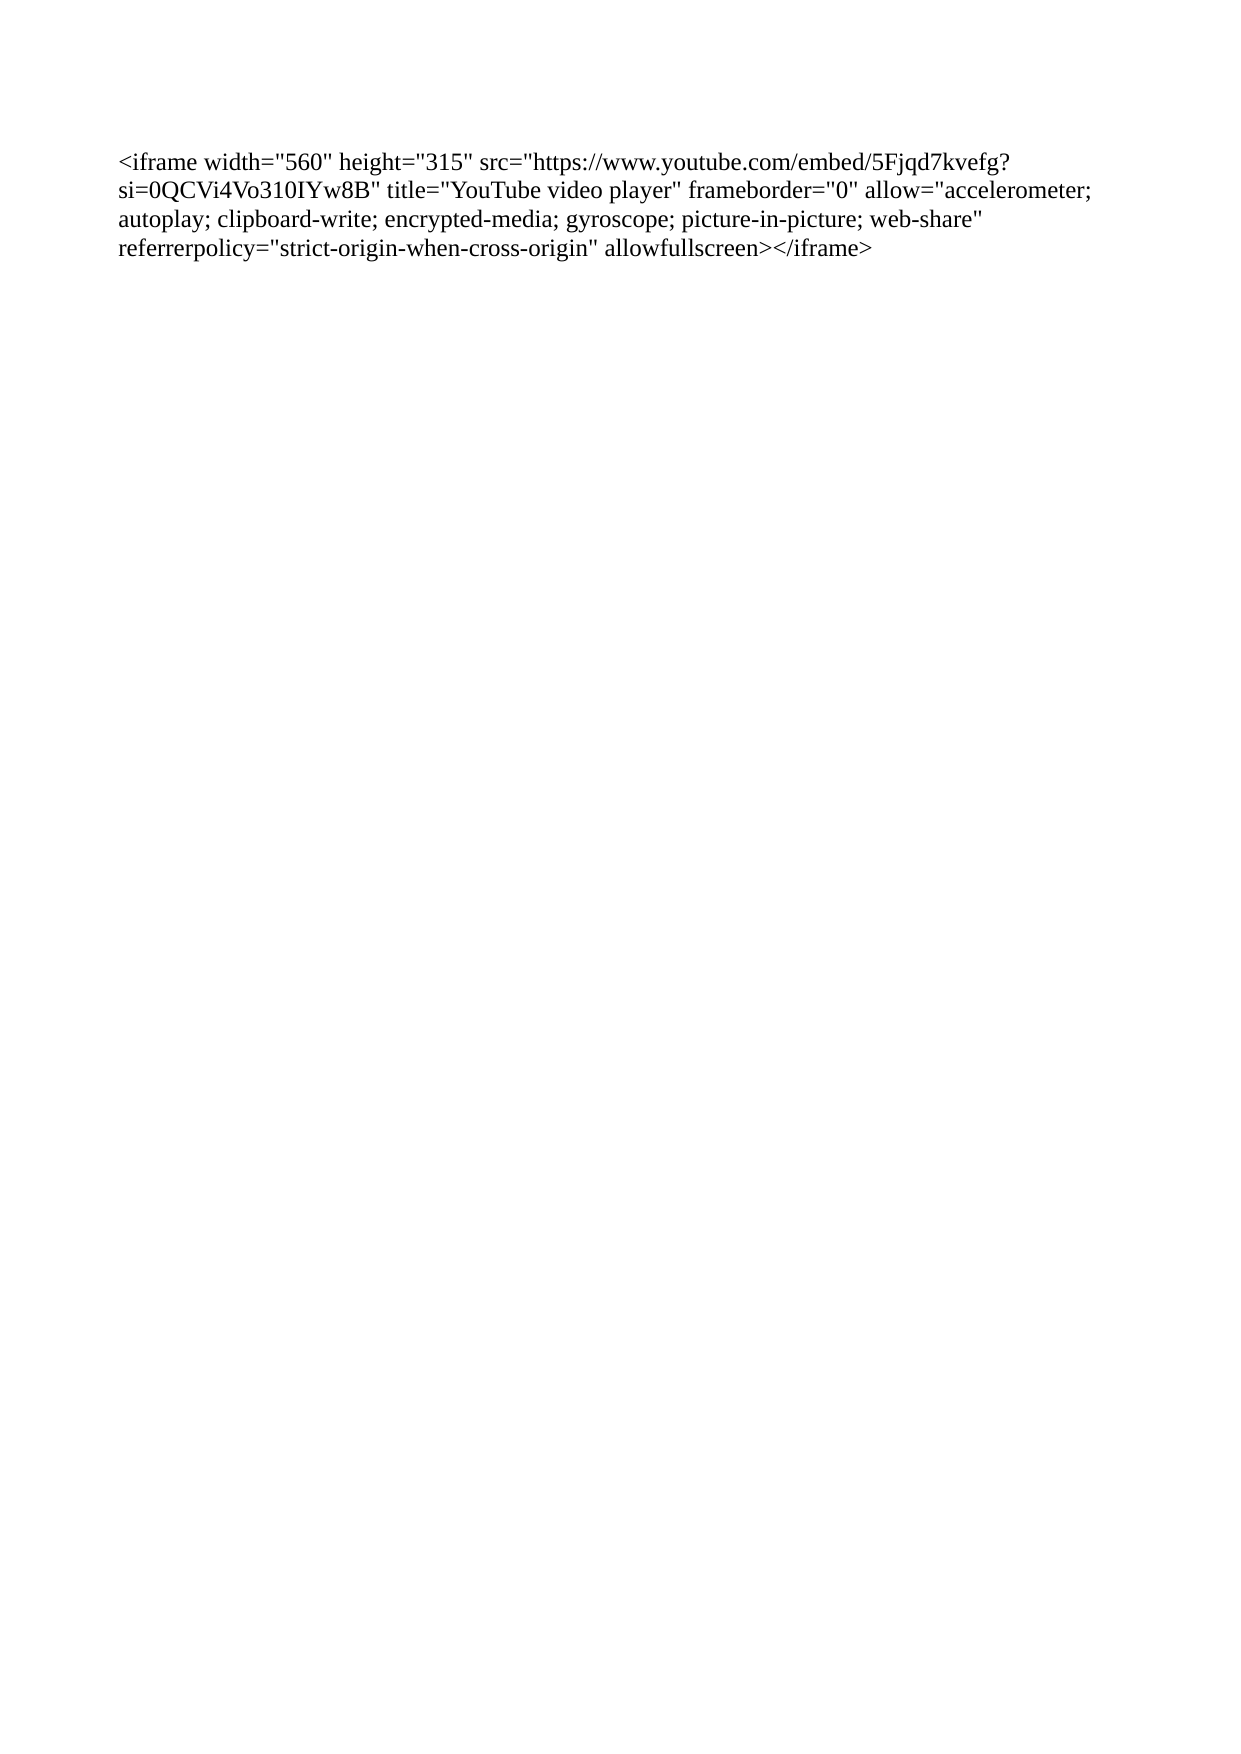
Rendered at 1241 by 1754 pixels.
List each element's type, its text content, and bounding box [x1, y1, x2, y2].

text <iframe width="560" height="315" src="https://www.youtube.com/embed/5Fjqd7kvefg?si=0QCVi4Vo310IYw8B" title="YouTube video player" frameborder="0" allow="accelerometer; autoplay; clipboard-write; encrypted-media; gyroscope; picture-in-picture; web-share" referrerpolicy="strict-origin-when-cross-origin" allowfullscreen></iframe> [118, 147, 1122, 262]
